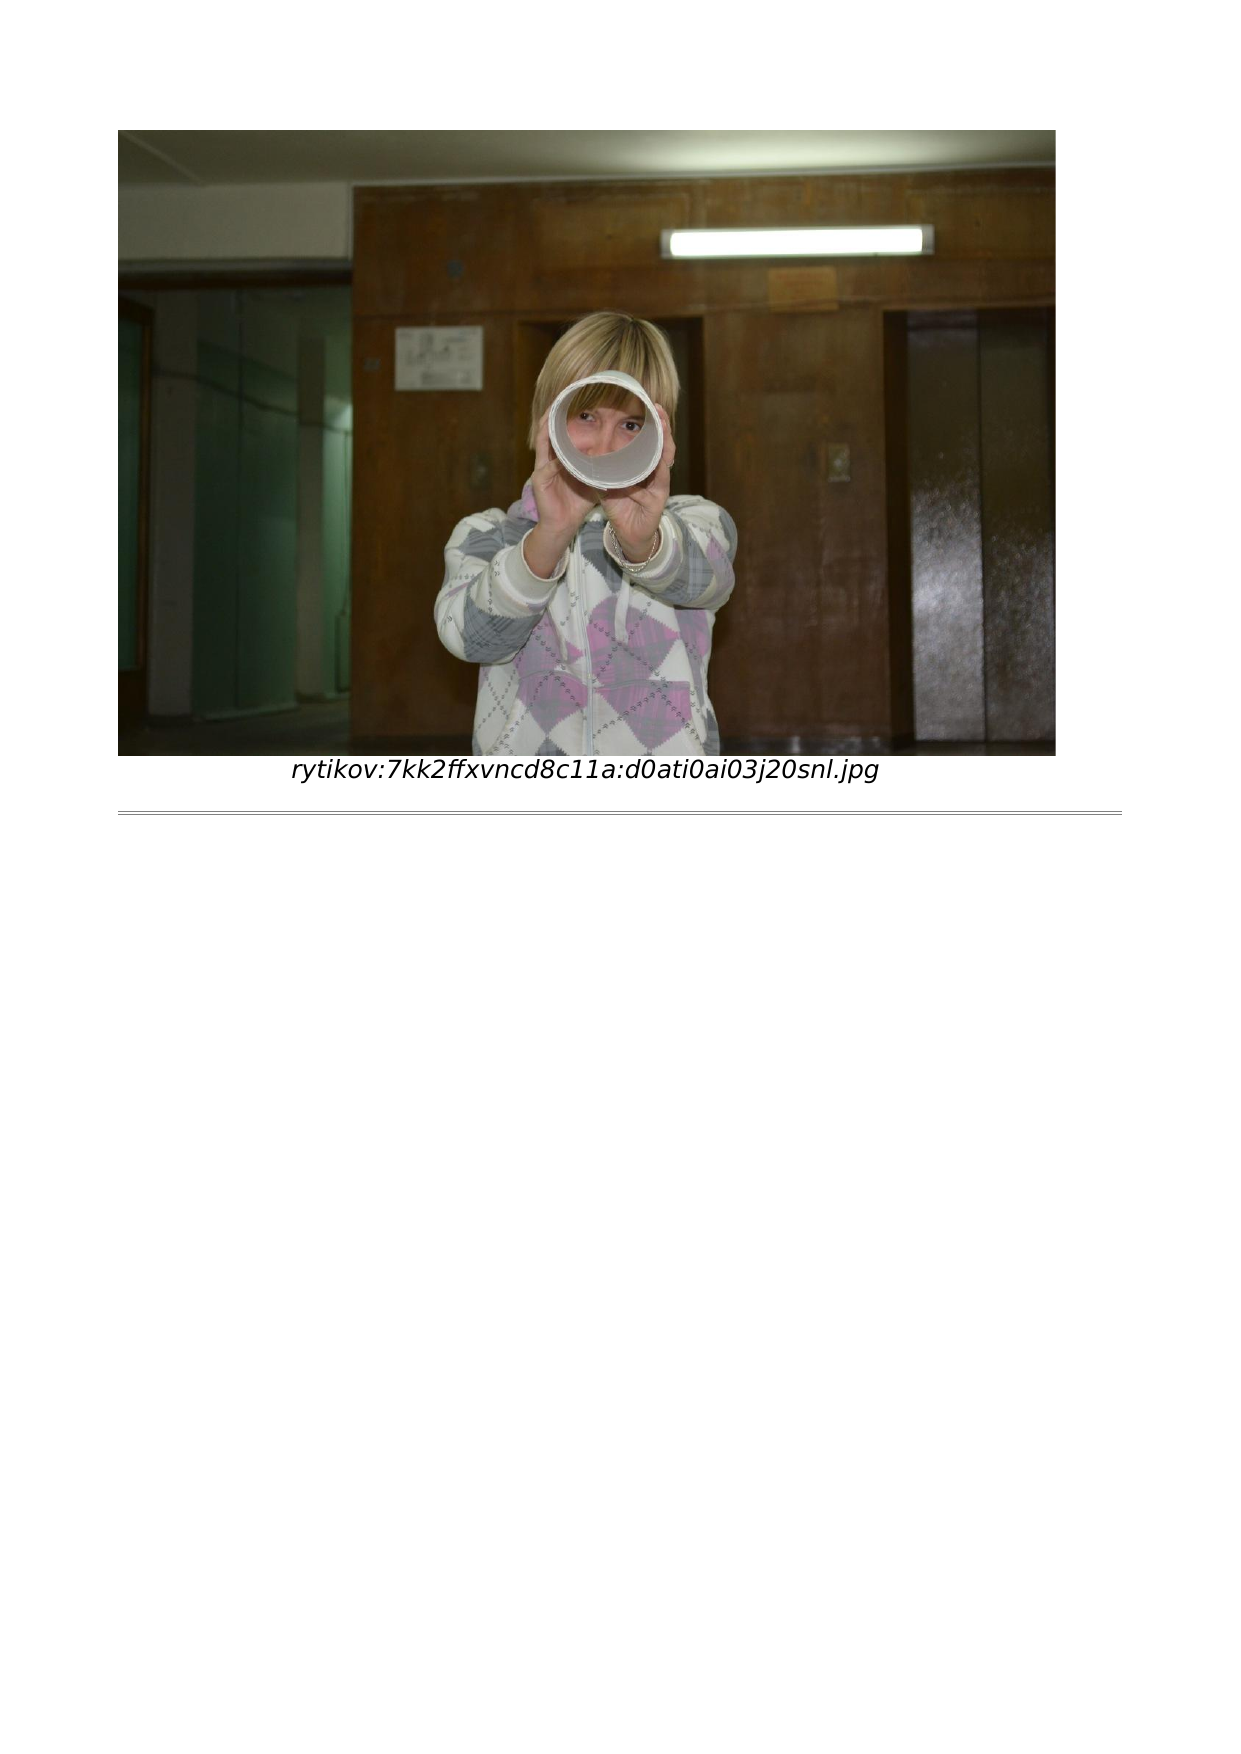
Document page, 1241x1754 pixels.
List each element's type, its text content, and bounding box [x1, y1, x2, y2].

picture [118, 130, 1056, 756]
text rytikov:7kk2ffxvncd8c11a:d0ati0ai03j20snl.jpg [118, 756, 1056, 784]
